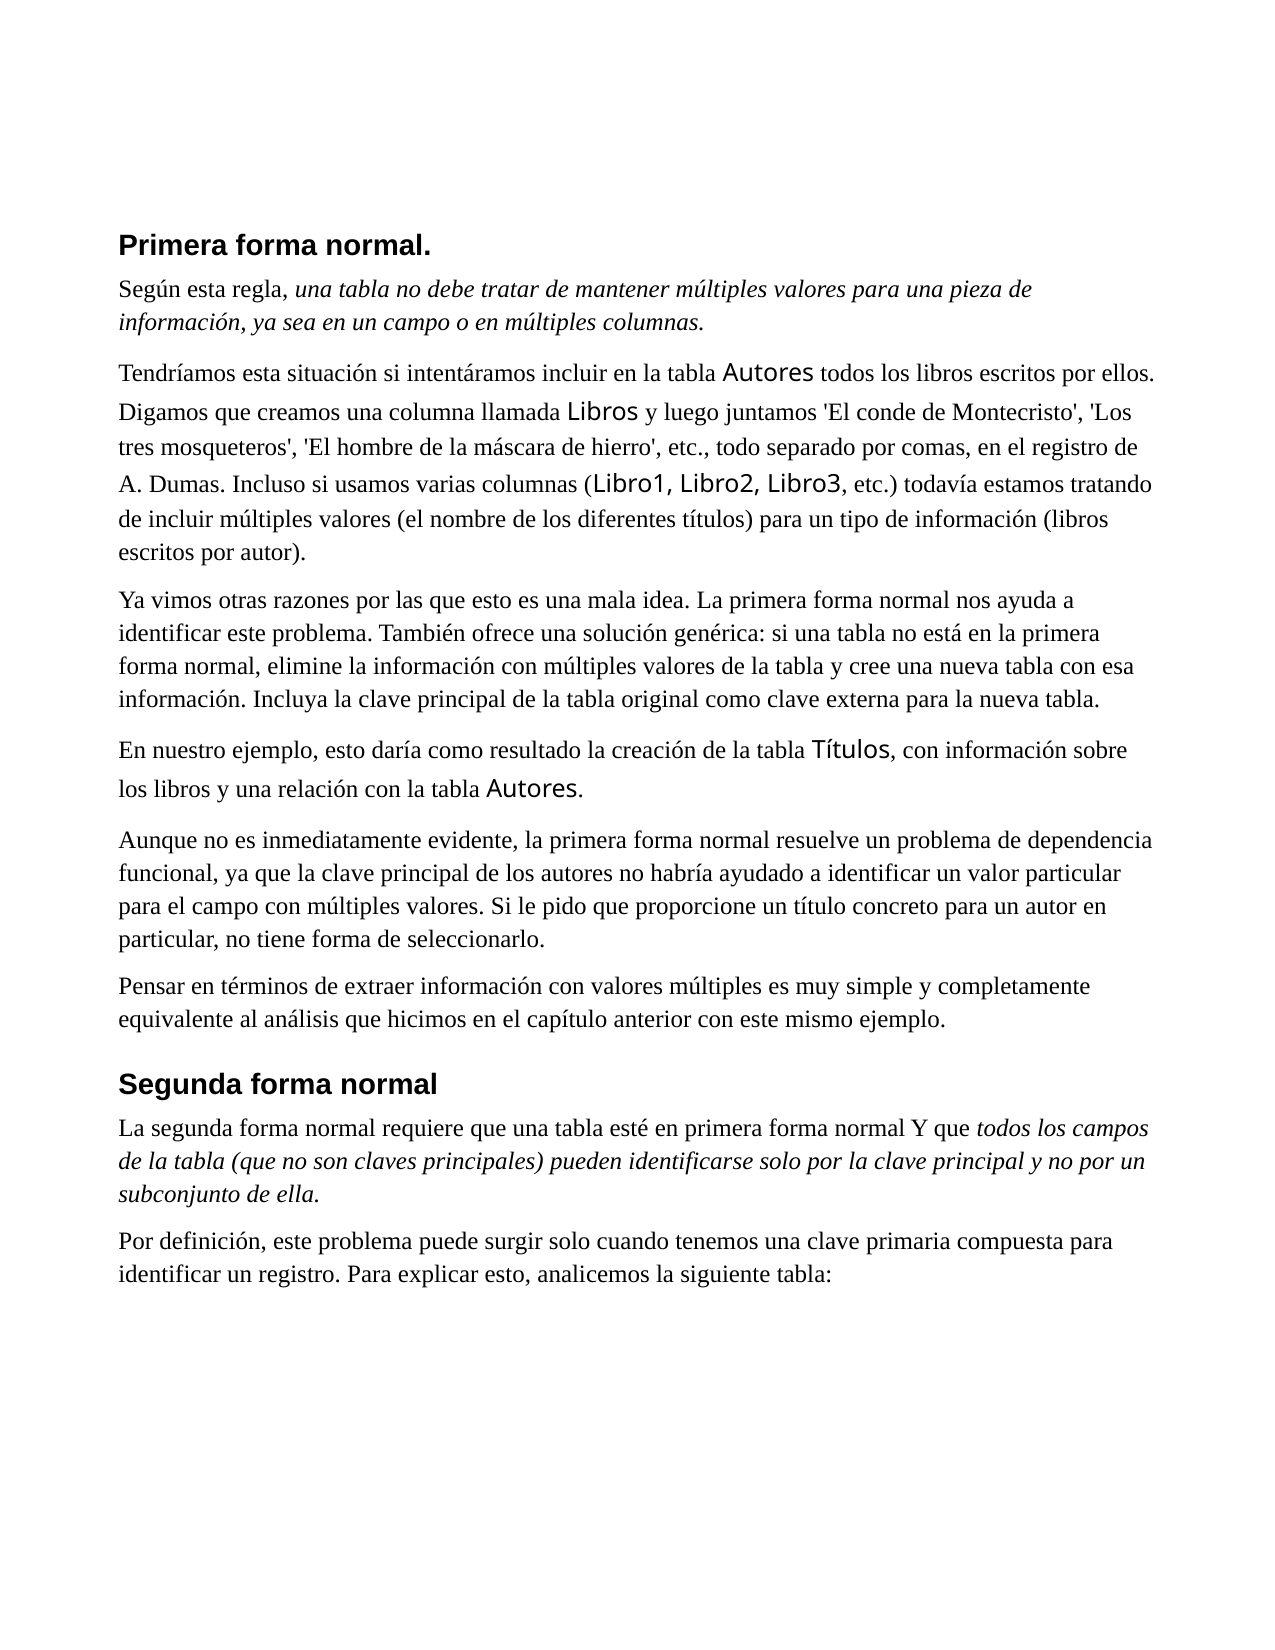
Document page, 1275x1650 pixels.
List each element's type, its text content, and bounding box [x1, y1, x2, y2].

text Por definición, este problema puede surgir solo cuando tenemos una clave primaria compuesta para identificar un registro. Para explicar esto, analicemos la siguiente tabla: [118, 1226, 1157, 1288]
text La segunda forma normal requiere que una tabla esté en primera forma normal Y que todos los campos de la tabla (que no son claves principales) pueden identificarse solo por la clave principal y no por un subconjunto de ella. [118, 1113, 1157, 1208]
subtitle Primera forma normal. [118, 228, 1157, 262]
subtitle Segunda forma normal [118, 1067, 1157, 1100]
text En nuestro ejemplo, esto daría como resultado la creación de la tabla Títulos, con información sobre los libros y una relación con la tabla Autores. [118, 732, 1157, 805]
text Aunque no es inmediatamente evidente, la primera forma normal resuelve un problema de dependencia funcional, ya que la clave principal de los autores no habría ayudado a identificar un valor particular para el campo con múltiples valores. Si le pido que proporcione un título concreto para un autor en particular, no tiene forma de seleccionarlo. [118, 825, 1157, 952]
text Ya vimos otras razones por las que esto es una mala idea. La primera forma normal nos ayuda a identificar este problema. También ofrece una solución genérica: si una tabla no está en la primera forma normal, elimine la información con múltiples valores de la tabla y cree una nueva tabla con esa información. Incluya la clave principal de la tabla original como clave externa para la nueva tabla. [118, 585, 1157, 713]
text Según esta regla, una tabla no debe tratar de mantener múltiples valores para una pieza de información, ya sea en un campo o en múltiples columnas. [118, 274, 1157, 336]
text Tendríamos esta situación si intentáramos incluir en la tabla Autores todos los libros escritos por ellos. Digamos que creamos una columna llamada Libros y luego juntamos 'El conde de Montecristo', 'Los tres mosqueteros', 'El hombre de la máscara de hierro', etc., todo separado por comas, en el registro de A. Dumas. Incluso si usamos varias columnas (Libro1, Libro2, Libro3, etc.) todavía estamos tratando de incluir múltiples valores (el nombre de los diferentes títulos) para un tipo de información (libros escritos por autor). [118, 355, 1157, 566]
text Pensar en términos de extraer información con valores múltiples es muy simple y completamente equivalente al análisis que hicimos en el capítulo anterior con este mismo ejemplo. [118, 971, 1157, 1033]
